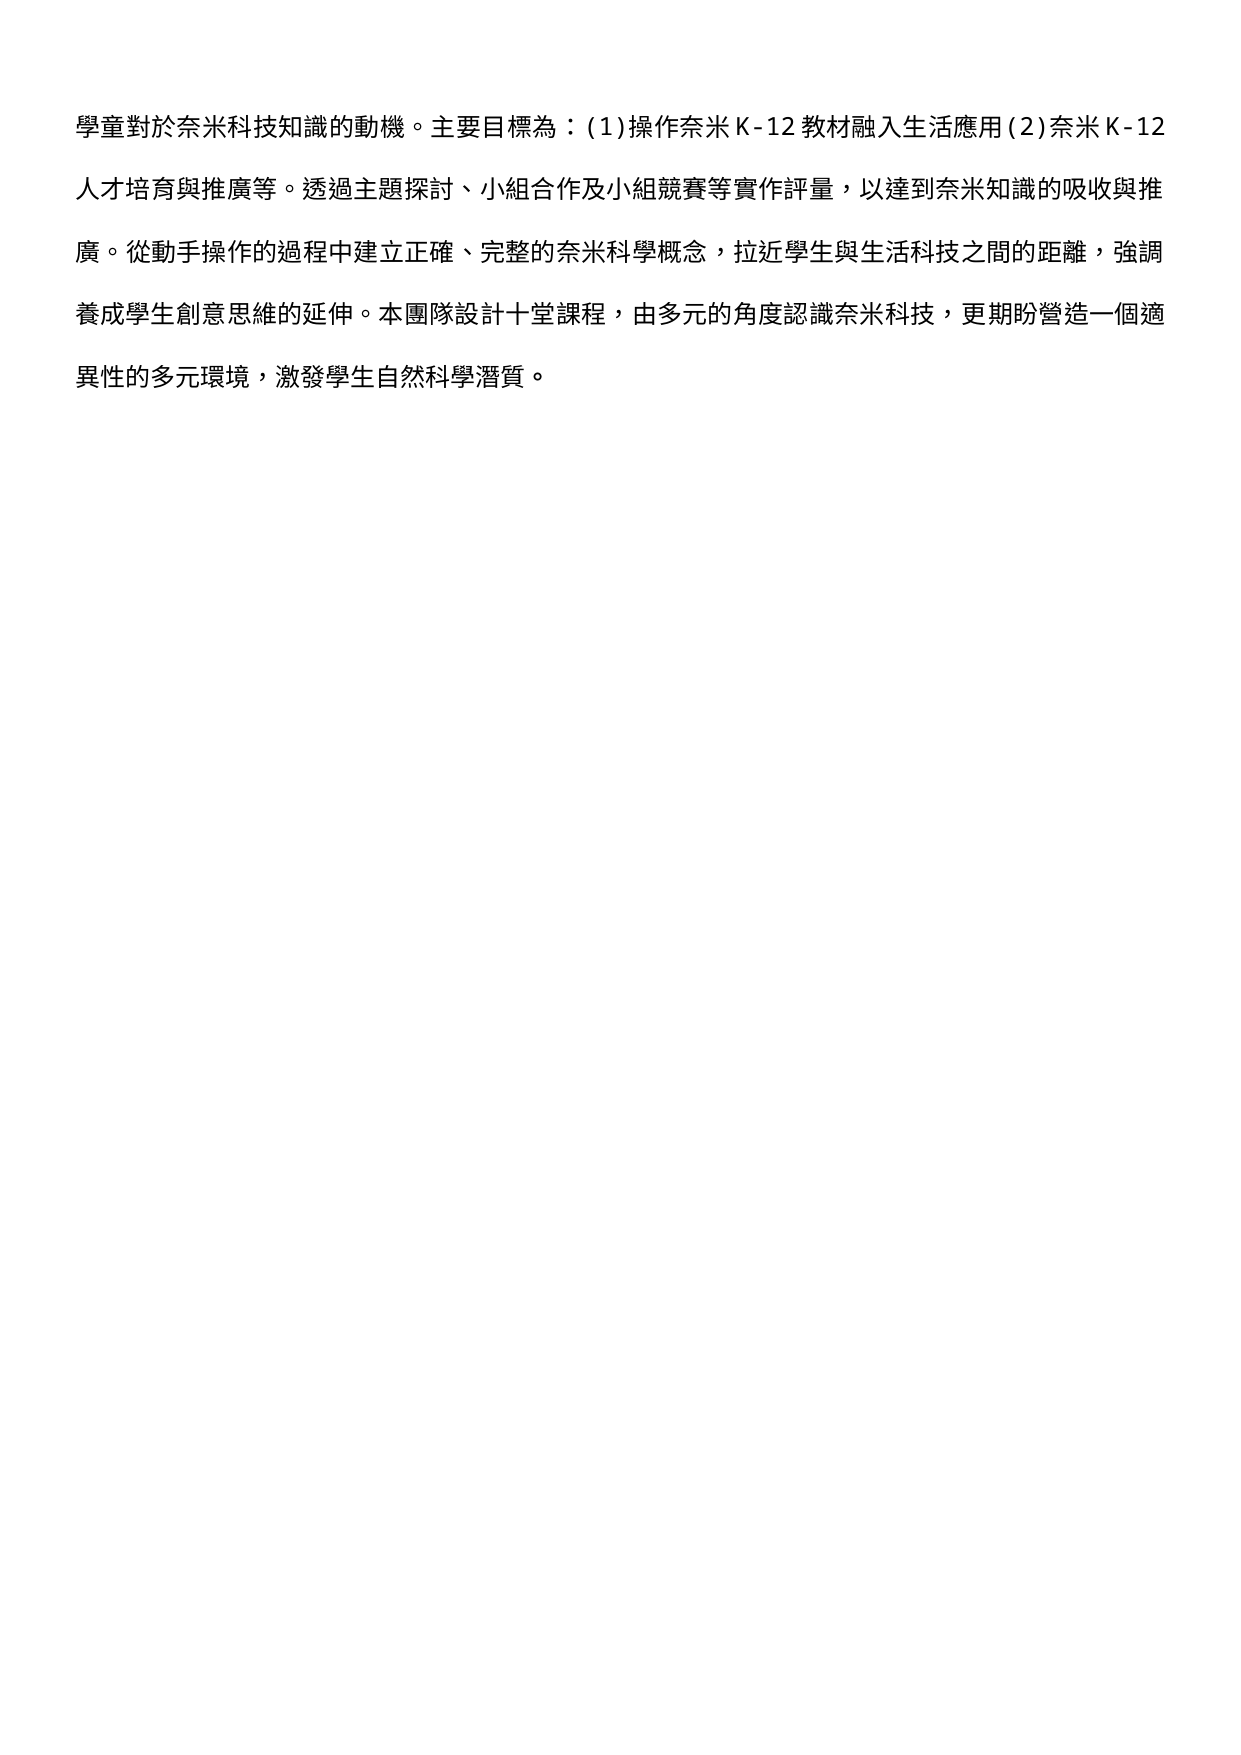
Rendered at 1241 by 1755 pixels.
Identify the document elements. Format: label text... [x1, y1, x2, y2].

text 學童對於奈米科技知識的動機。主要目標為：(1)操作奈米K-12教材融入生活應用(2)奈米K-12人才培育與推廣等。透過主題探討、小組合作及小組競賽等實作評量，以達到奈米知識的吸收與推廣。從動手操作的過程中建立正確、完整的奈米科學概念，拉近學生與生活科技之間的距離，強調養成學生創意思維的延伸。本團隊設計十堂課程，由多元的角度認識奈米科技，更期盼營造一個適異性的多元環境，激發學生自然科學潛質。 [75, 84, 1165, 396]
